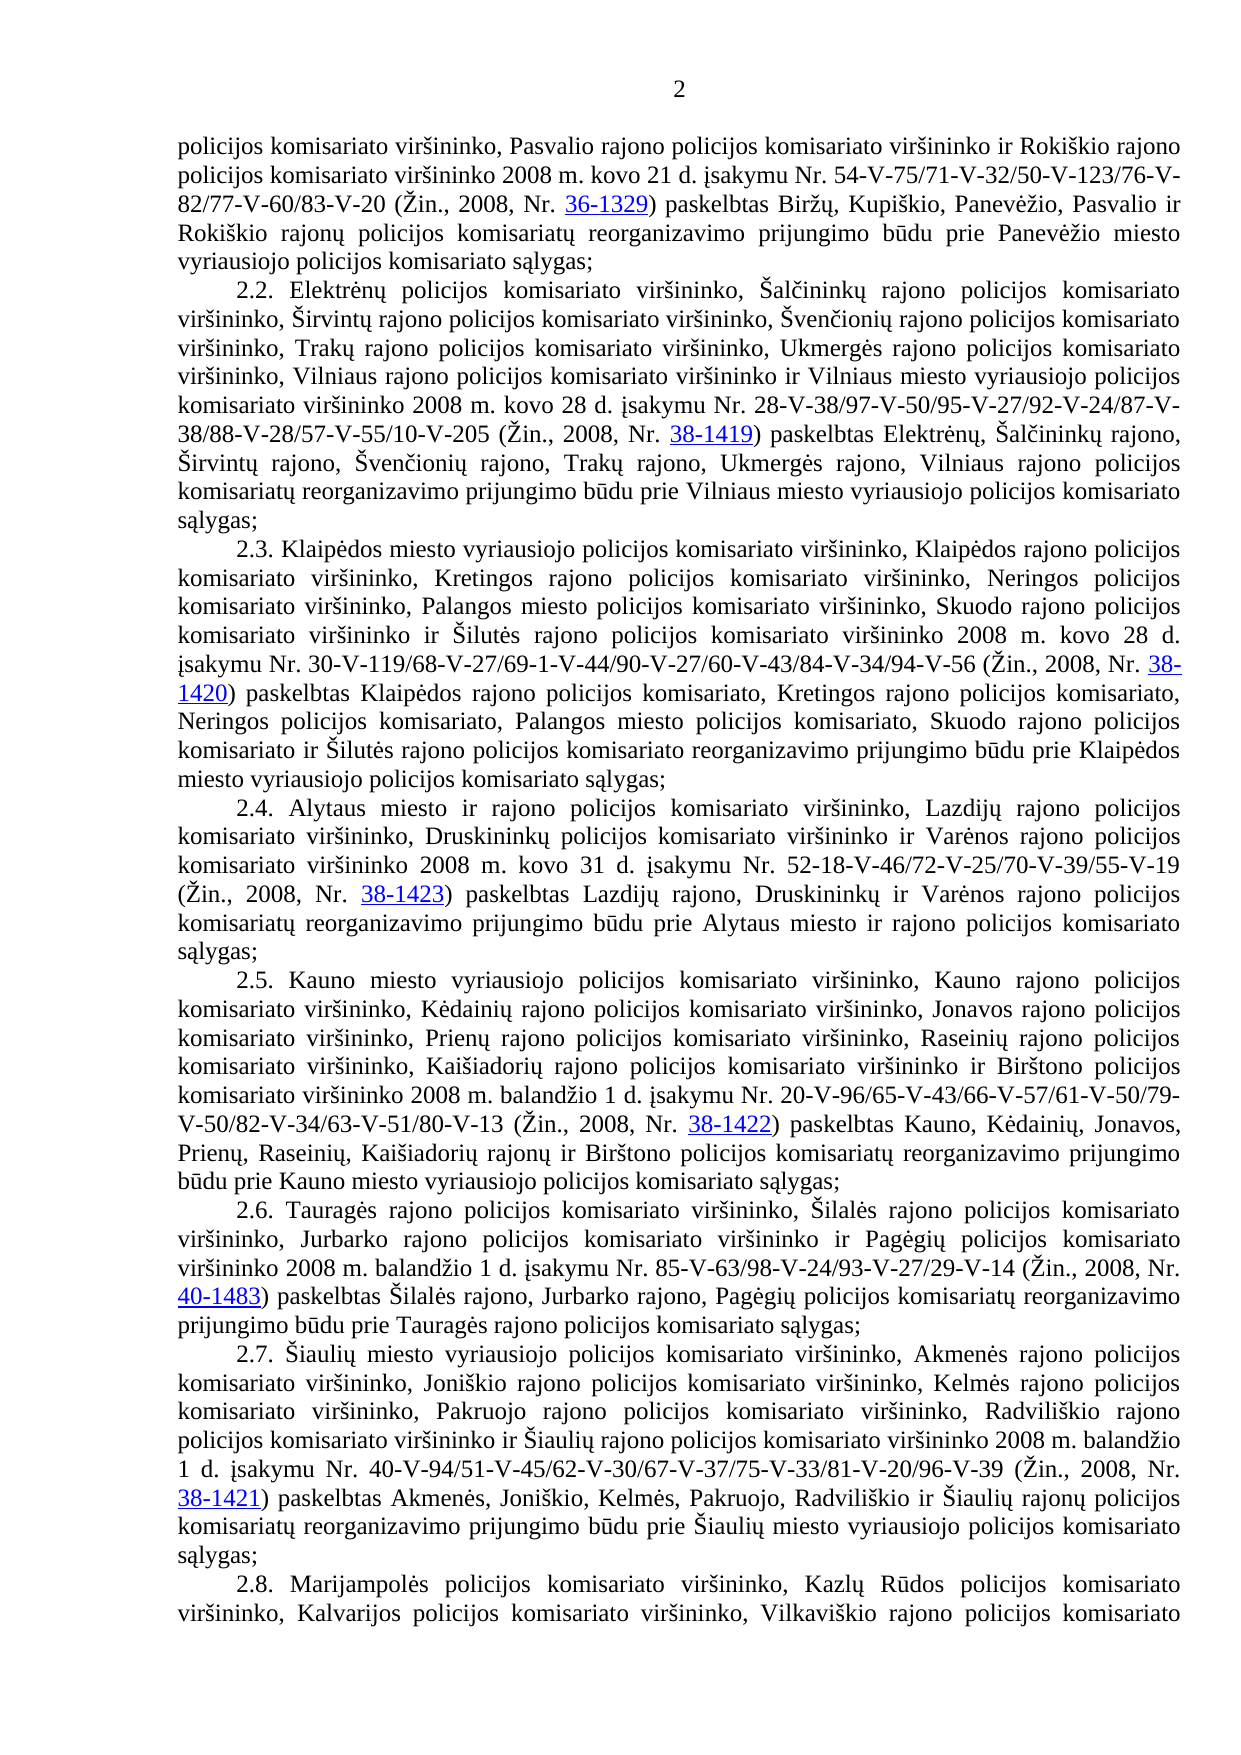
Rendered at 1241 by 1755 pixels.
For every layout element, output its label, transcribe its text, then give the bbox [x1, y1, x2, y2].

text 2.7. Šiaulių miesto vyriausiojo policijos komisariato viršininko, Akmenės rajono policijos komisariato viršininko, Joniškio rajono policijos komisariato viršininko, Kelmės rajono policijos komisariato viršininko, Pakruojo rajono policijos komisariato viršininko, Radviliškio rajono policijos komisariato viršininko ir Šiaulių rajono policijos komisariato viršininko 2008 m. balandžio 1 d. įsakymu Nr. 40-V-94/51-V-45/62-V-30/67-V-37/75-V-33/81-V-20/96-V-39 (Žin., 2008, Nr. 38-1421) paskelbtas Akmenės, Joniškio, Kelmės, Pakruojo, Radviliškio ir Šiaulių rajonų policijos komisariatų reorganizavimo prijungimo būdu prie Šiaulių miesto vyriausiojo policijos komisariato sąlygas; [177, 1339, 1181, 1569]
text 2.6. Tauragės rajono policijos komisariato viršininko, Šilalės rajono policijos komisariato viršininko, Jurbarko rajono policijos komisariato viršininko ir Pagėgių policijos komisariato viršininko 2008 m. balandžio 1 d. įsakymu Nr. 85-V-63/98-V-24/93-V-27/29-V-14 (Žin., 2008, Nr. 40-1483) paskelbtas Šilalės rajono, Jurbarko rajono, Pagėgių policijos komisariatų reorganizavimo prijungimo būdu prie Tauragės rajono policijos komisariato sąlygas; [177, 1195, 1181, 1339]
text 2.8. Marijampolės policijos komisariato viršininko, Kazlų Rūdos policijos komisariato viršininko, Kalvarijos policijos komisariato viršininko, Vilkaviškio rajono policijos komisariato [177, 1569, 1181, 1626]
text 2.3. Klaipėdos miesto vyriausiojo policijos komisariato viršininko, Klaipėdos rajono policijos komisariato viršininko, Kretingos rajono policijos komisariato viršininko, Neringos policijos komisariato viršininko, Palangos miesto policijos komisariato viršininko, Skuodo rajono policijos komisariato viršininko ir Šilutės rajono policijos komisariato viršininko 2008 m. kovo 28 d. įsakymu Nr. 30-V-119/68-V-27/69-1-V-44/90-V-27/60-V-43/84-V-34/94-V-56 (Žin., 2008, Nr. 38-1420) paskelbtas Klaipėdos rajono policijos komisariato, Kretingos rajono policijos komisariato, Neringos policijos komisariato, Palangos miesto policijos komisariato, Skuodo rajono policijos komisariato ir Šilutės rajono policijos komisariato reorganizavimo prijungimo būdu prie Klaipėdos miesto vyriausiojo policijos komisariato sąlygas; [177, 534, 1181, 793]
text 2.5. Kauno miesto vyriausiojo policijos komisariato viršininko, Kauno rajono policijos komisariato viršininko, Kėdainių rajono policijos komisariato viršininko, Jonavos rajono policijos komisariato viršininko, Prienų rajono policijos komisariato viršininko, Raseinių rajono policijos komisariato viršininko, Kaišiadorių rajono policijos komisariato viršininko ir Birštono policijos komisariato viršininko 2008 m. balandžio 1 d. įsakymu Nr. 20-V-96/65-V-43/66-V-57/61-V-50/79-V-50/82-V-34/63-V-51/80-V-13 (Žin., 2008, Nr. 38-1422) paskelbtas Kauno, Kėdainių, Jonavos, Prienų, Raseinių, Kaišiadorių rajonų ir Birštono policijos komisariatų reorganizavimo prijungimo būdu prie Kauno miesto vyriausiojo policijos komisariato sąlygas; [177, 965, 1181, 1195]
text policijos komisariato viršininko, Pasvalio rajono policijos komisariato viršininko ir Rokiškio rajono policijos komisariato viršininko 2008 m. kovo 21 d. įsakymu Nr. 54-V-75/71-V-32/50-V-123/76-V-82/77-V-60/83-V-20 (Žin., 2008, Nr. 36-1329) paskelbtas Biržų, Kupiškio, Panevėžio, Pasvalio ir Rokiškio rajonų policijos komisariatų reorganizavimo prijungimo būdu prie Panevėžio miesto vyriausiojo policijos komisariato sąlygas; [177, 131, 1181, 275]
text 2.4. Alytaus miesto ir rajono policijos komisariato viršininko, Lazdijų rajono policijos komisariato viršininko, Druskininkų policijos komisariato viršininko ir Varėnos rajono policijos komisariato viršininko 2008 m. kovo 31 d. įsakymu Nr. 52-18-V-46/72-V-25/70-V-39/55-V-19 (Žin., 2008, Nr. 38-1423) paskelbtas Lazdijų rajono, Druskininkų ir Varėnos rajono policijos komisariatų reorganizavimo prijungimo būdu prie Alytaus miesto ir rajono policijos komisariato sąlygas; [177, 793, 1181, 965]
text 2.2. Elektrėnų policijos komisariato viršininko, Šalčininkų rajono policijos komisariato viršininko, Širvintų rajono policijos komisariato viršininko, Švenčionių rajono policijos komisariato viršininko, Trakų rajono policijos komisariato viršininko, Ukmergės rajono policijos komisariato viršininko, Vilniaus rajono policijos komisariato viršininko ir Vilniaus miesto vyriausiojo policijos komisariato viršininko 2008 m. kovo 28 d. įsakymu Nr. 28-V-38/97-V-50/95-V-27/92-V-24/87-V-38/88-V-28/57-V-55/10-V-205 (Žin., 2008, Nr. 38-1419) paskelbtas Elektrėnų, Šalčininkų rajono, Širvintų rajono, Švenčionių rajono, Trakų rajono, Ukmergės rajono, Vilniaus rajono policijos komisariatų reorganizavimo prijungimo būdu prie Vilniaus miesto vyriausiojo policijos komisariato sąlygas; [177, 275, 1181, 534]
